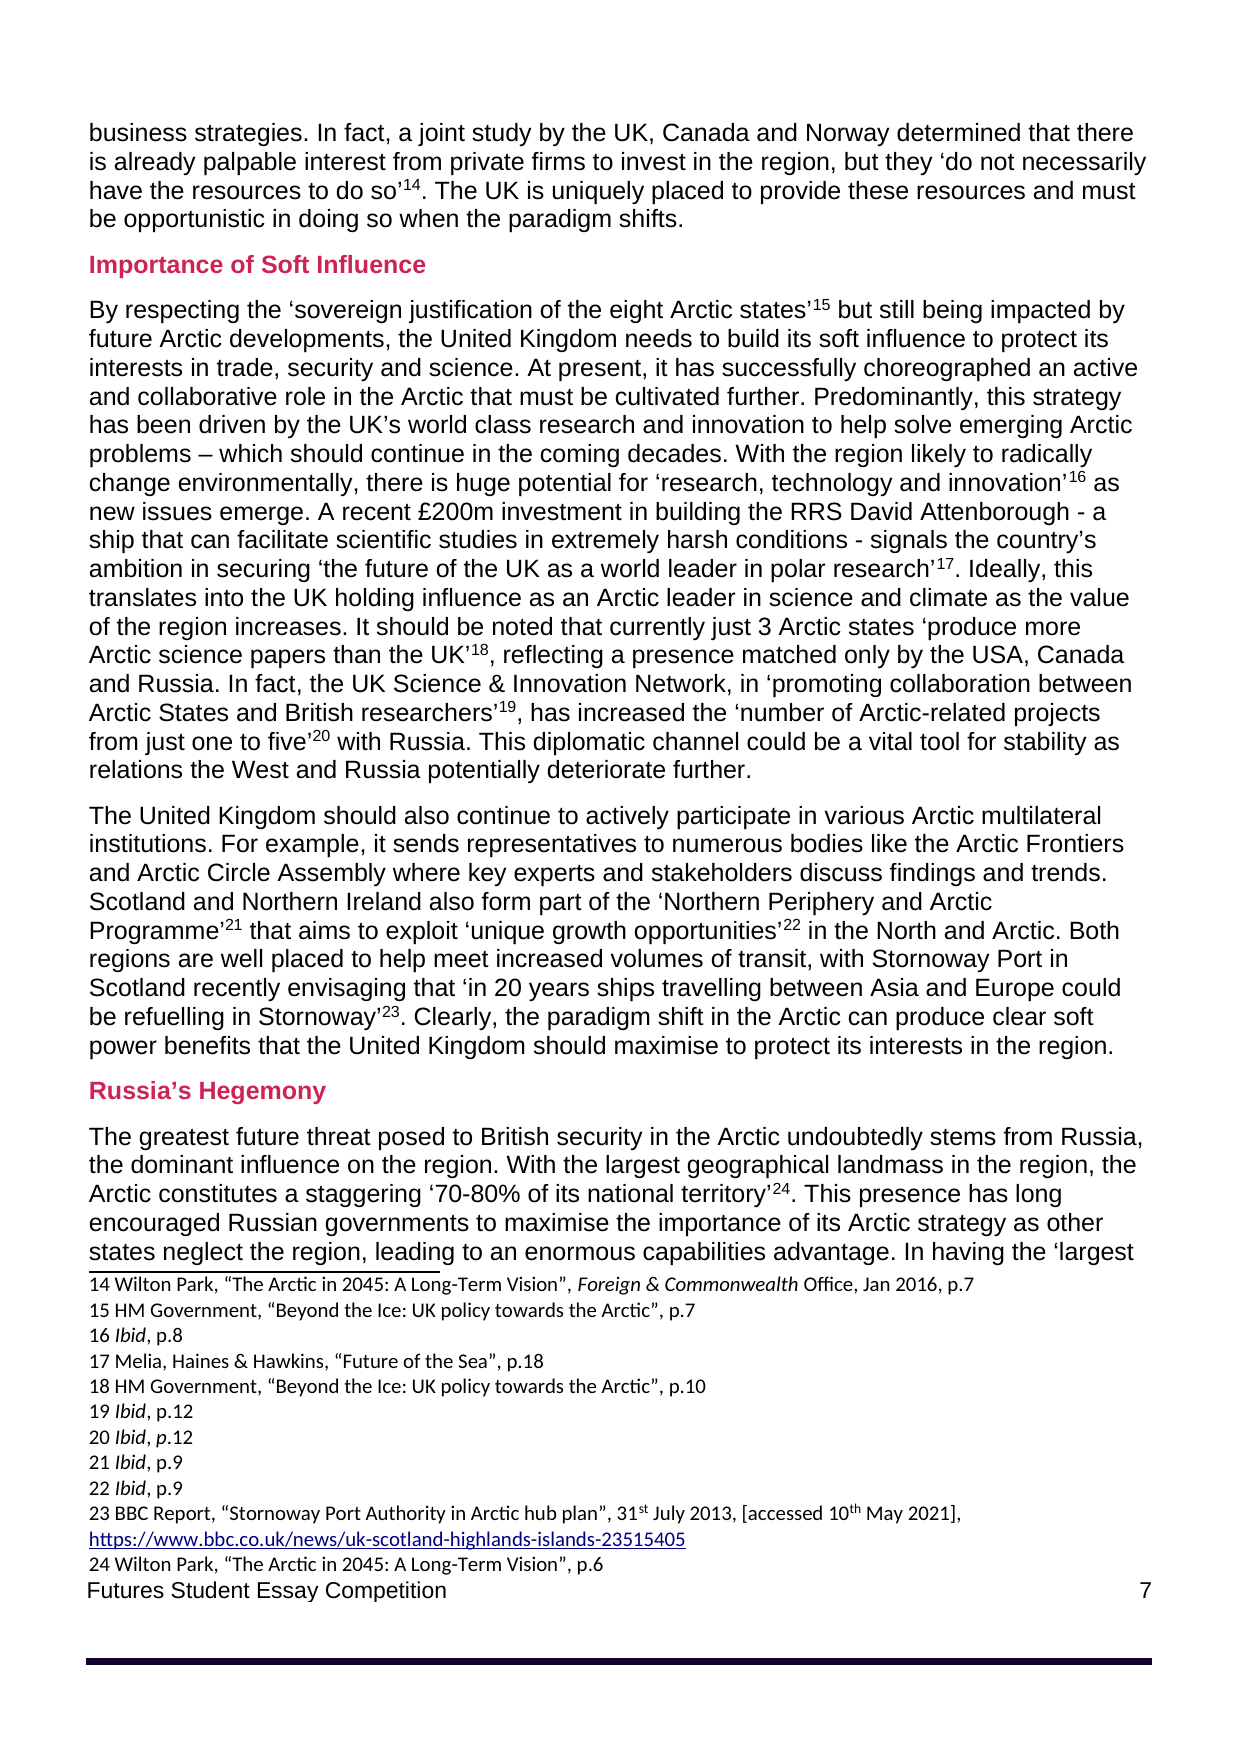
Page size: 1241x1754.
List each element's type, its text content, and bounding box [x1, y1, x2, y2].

text By respecting the ‘sovereign justification of the eight Arctic states’ but still being impacted by future Arctic developments, the United Kingdom needs to build its soft influence to protect its interests in trade, security and science. At present, it has successfully choreographed an active and collaborative role in the Arctic that must be cultivated further. Predominantly, this strategy has been driven by the UK’s world class research and innovation to help solve emerging Arctic problems – which should continue in the coming decades. With the region likely to radically change environmentally, there is huge potential for ‘research, technology and innovation’ as new issues emerge. A recent £200m investment in building the RRS David Attenborough - a ship that can facilitate scientific studies in extremely harsh conditions - signals the country’s ambition in securing ‘the future of the UK as a world leader in polar research’. Ideally, this translates into the UK holding influence as an Arctic leader in science and climate as the value of the region increases. It should be noted that currently just 3 Arctic states ‘produce more Arctic science papers than the UK’, reflecting a presence matched only by the USA, Canada and Russia. In fact, the UK Science & Innovation Network, in ‘promoting collaboration between Arctic States and British researchers’, has increased the ‘number of Arctic-related projects from just one to five’ with Russia. This diplomatic channel could be a vital tool for stability as relations the West and Russia potentially deteriorate further. [89, 295, 1152, 784]
text Ibid, p.9 [89, 1449, 1152, 1475]
text HM Government, “Beyond the Ice: UK policy towards the Arctic”, p.10 [89, 1373, 1152, 1399]
text HM Government, “Beyond the Ice: UK policy towards the Arctic”, p.7 [89, 1297, 1152, 1322]
text The United Kingdom should also continue to actively participate in various Arctic multilateral institutions. For example, it sends representatives to numerous bodies like the Arctic Frontiers and Arctic Circle Assembly where key experts and stakeholders discuss findings and trends. Scotland and Northern Ireland also form part of the ‘Northern Periphery and Arctic Programme’ that aims to exploit ‘unique growth opportunities’ in the North and Arctic. Both regions are well placed to help meet increased volumes of transit, with Stornoway Port in Scotland recently envisaging that ‘in 20 years ships travelling between Asia and Europe could be refuelling in Stornoway’. Clearly, the paradigm shift in the Arctic can produce clear soft power benefits that the United Kingdom should maximise to protect its interests in the region. [89, 801, 1152, 1059]
text Ibid, p.8 [89, 1322, 1152, 1348]
text BBC Report, “Stornoway Port Authority in Arctic hub plan”, 31st July 2013, [accessed 10th May 2021], https://www.bbc.co.uk/news/uk-scotland-highlands-islands-23515405 [89, 1500, 1152, 1551]
subtitle Russia’s Hegemony [89, 1076, 1152, 1105]
text Wilton Park, “The Arctic in 2045: A Long-Term Vision”, p.6 [89, 1551, 1152, 1577]
text Melia, Haines & Hawkins, “Future of the Sea”, p.18 [89, 1348, 1152, 1373]
text The greatest future threat posed to British security in the Arctic undoubtedly stems from Russia, the dominant influence on the region. With the largest geographical landmass in the region, the Arctic constitutes a staggering ‘70-80% of its national territory’. This presence has long encouraged Russian governments to maximise the importance of its Arctic strategy as other states neglect the region, leading to an enormous capabilities advantage. In having the ‘largest [89, 1122, 1152, 1265]
text Ibid, p.12 [89, 1424, 1152, 1449]
text business strategies. In fact, a joint study by the UK, Canada and Norway determined that there is already palpable interest from private firms to invest in the region, but they ‘do not necessarily have the resources to do so’. The UK is uniquely placed to provide these resources and must be opportunistic in doing so when the paradigm shifts. [89, 118, 1152, 233]
subtitle Importance of Soft Influence [89, 250, 1152, 279]
text Ibid, p.12 [89, 1399, 1152, 1424]
text Wilton Park, “The Arctic in 2045: A Long-Term Vision”, Foreign & Commonwealth Office, Jan 2016, p.7 [89, 1272, 1152, 1297]
text Ibid, p.9 [89, 1475, 1152, 1500]
